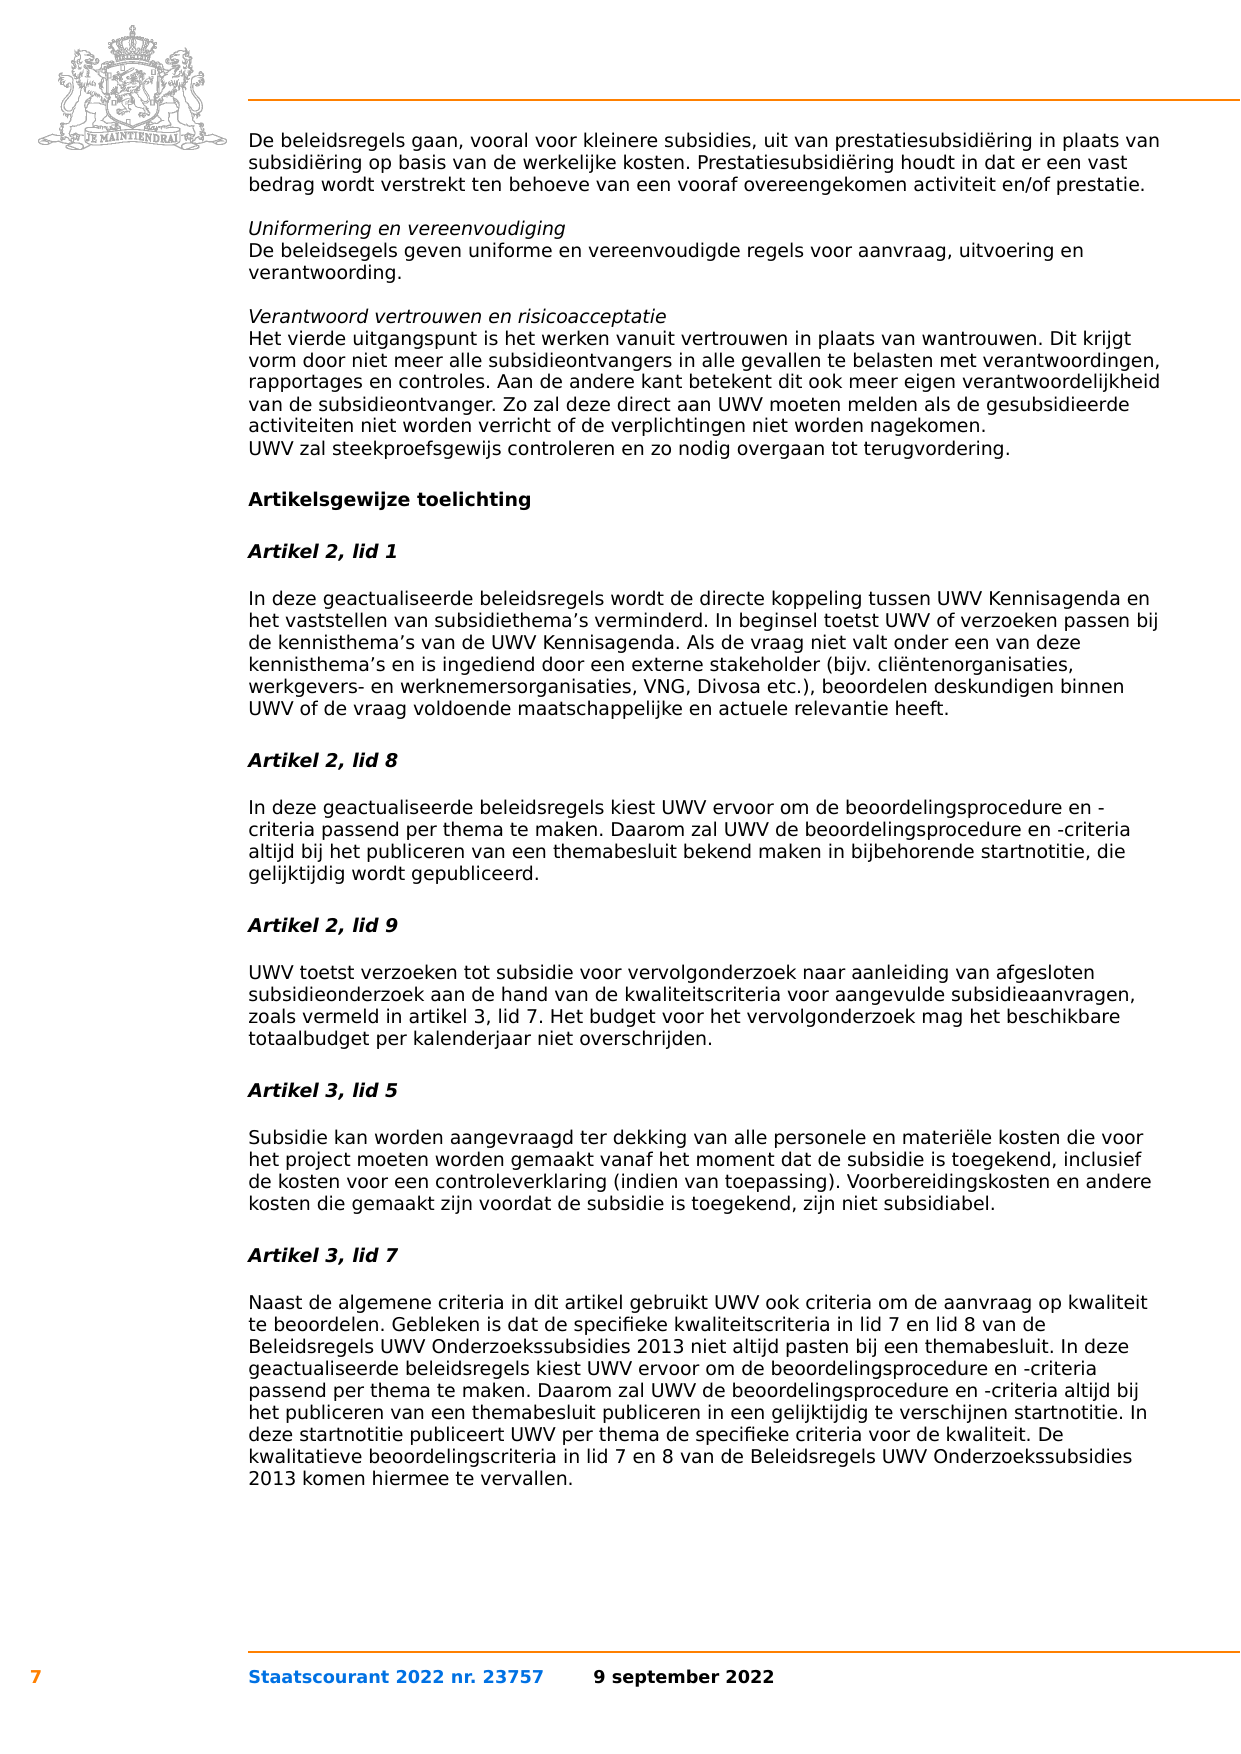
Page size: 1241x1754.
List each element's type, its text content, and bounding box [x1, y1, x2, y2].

text De beleidsregels gaan, vooral voor kleinere subsidies, uit van prestatiesubsidiëring in plaats van subsidiëring op basis van de werkelijke kosten. Prestatiesubsidiëring houdt in dat er een vast bedrag wordt verstrekt ten behoeve van een vooraf overeengekomen activiteit en/of prestatie. [248, 130, 1163, 196]
text De beleidsegels geven uniforme en vereenvoudigde regels voor aanvraag, uitvoering en verantwoording. [248, 240, 1163, 284]
subtitle Artikel 2, lid 1 [248, 541, 1163, 563]
text In deze geactualiseerde beleidsregels wordt de directe koppeling tussen UWV Kennisagenda en het vaststellen van subsidiethema’s verminderd. In beginsel toetst UWV of verzoeken passen bij de kennisthema’s van de UWV Kennisagenda. Als de vraag niet valt onder een van deze kennisthema’s en is ingediend door een externe stakeholder (bijv. cliëntenorganisaties, werkgevers- en werknemersorganisaties, VNG, Divosa etc.), beoordelen deskundigen binnen UWV of de vraag voldoende maatschappelijke en actuele relevantie heeft. [248, 588, 1163, 720]
picture [38, 25, 227, 150]
text Het vierde uitgangspunt is het werken vanuit vertrouwen in plaats van wantrouwen. Dit krijgt vorm door niet meer alle subsidieontvangers in alle gevallen te belasten met verantwoordingen, rapportages en controles. Aan de andere kant betekent dit ook meer eigen verantwoordelijkheid van de subsidieontvanger. Zo zal deze direct aan UWV moeten melden als de gesubsidieerde activiteiten niet worden verricht of de verplichtingen niet worden nagekomen. [248, 327, 1163, 437]
text Uniformering en vereenvoudiging [248, 218, 1163, 240]
subtitle Artikelsgewijze toelichting [248, 489, 1163, 511]
subtitle Artikel 2, lid 8 [248, 750, 1163, 772]
text Subsidie kan worden aangevraagd ter dekking van alle personele en materiële kosten die voor het project moeten worden gemaakt vanaf het moment dat de subsidie is toegekend, inclusief de kosten voor een controleverklaring (indien van toepassing). Voorbereidingskosten en andere kosten die gemaakt zijn voordat de subsidie is toegekend, zijn niet subsidiabel. [248, 1127, 1163, 1215]
subtitle Artikel 2, lid 9 [248, 915, 1163, 937]
text Naast de algemene criteria in dit artikel gebruikt UWV ook criteria om de aanvraag op kwaliteit te beoordelen. Gebleken is dat de specifieke kwaliteitscriteria in lid 7 en lid 8 van de Beleidsregels UWV Onderzoekssubsidies 2013 niet altijd pasten bij een themabesluit. In deze geactualiseerde beleidsregels kiest UWV ervoor om de beoordelingsprocedure en -criteria passend per thema te maken. Daarom zal UWV de beoordelingsprocedure en -criteria altijd bij het publiceren van een themabesluit publiceren in een gelijktijdig te verschijnen startnotitie. In deze startnotitie publiceert UWV per thema de specifieke criteria voor de kwaliteit. De kwalitatieve beoordelingscriteria in lid 7 en 8 van de Beleidsregels UWV Onderzoekssubsidies 2013 komen hiermee te vervallen. [248, 1292, 1163, 1490]
text UWV toetst verzoeken tot subsidie voor vervolgonderzoek naar aanleiding van afgesloten subsidieonderzoek aan de hand van de kwaliteitscriteria voor aangevulde subsidieaanvragen, zoals vermeld in artikel 3, lid 7. Het budget voor het vervolgonderzoek mag het beschikbare totaalbudget per kalenderjaar niet overschrijden. [248, 962, 1163, 1050]
subtitle Artikel 3, lid 5 [248, 1080, 1163, 1102]
subtitle Artikel 3, lid 7 [248, 1245, 1163, 1267]
text Verantwoord vertrouwen en risicoacceptatie [248, 306, 1163, 327]
text UWV zal steekproefsgewijs controleren en zo nodig overgaan tot terugvordering. [248, 437, 1163, 459]
text In deze geactualiseerde beleidsregels kiest UWV ervoor om de beoordelingsprocedure en -criteria passend per thema te maken. Daarom zal UWV de beoordelingsprocedure en -criteria altijd bij het publiceren van een themabesluit bekend maken in bijbehorende startnotitie, die gelijktijdig wordt gepubliceerd. [248, 797, 1163, 885]
